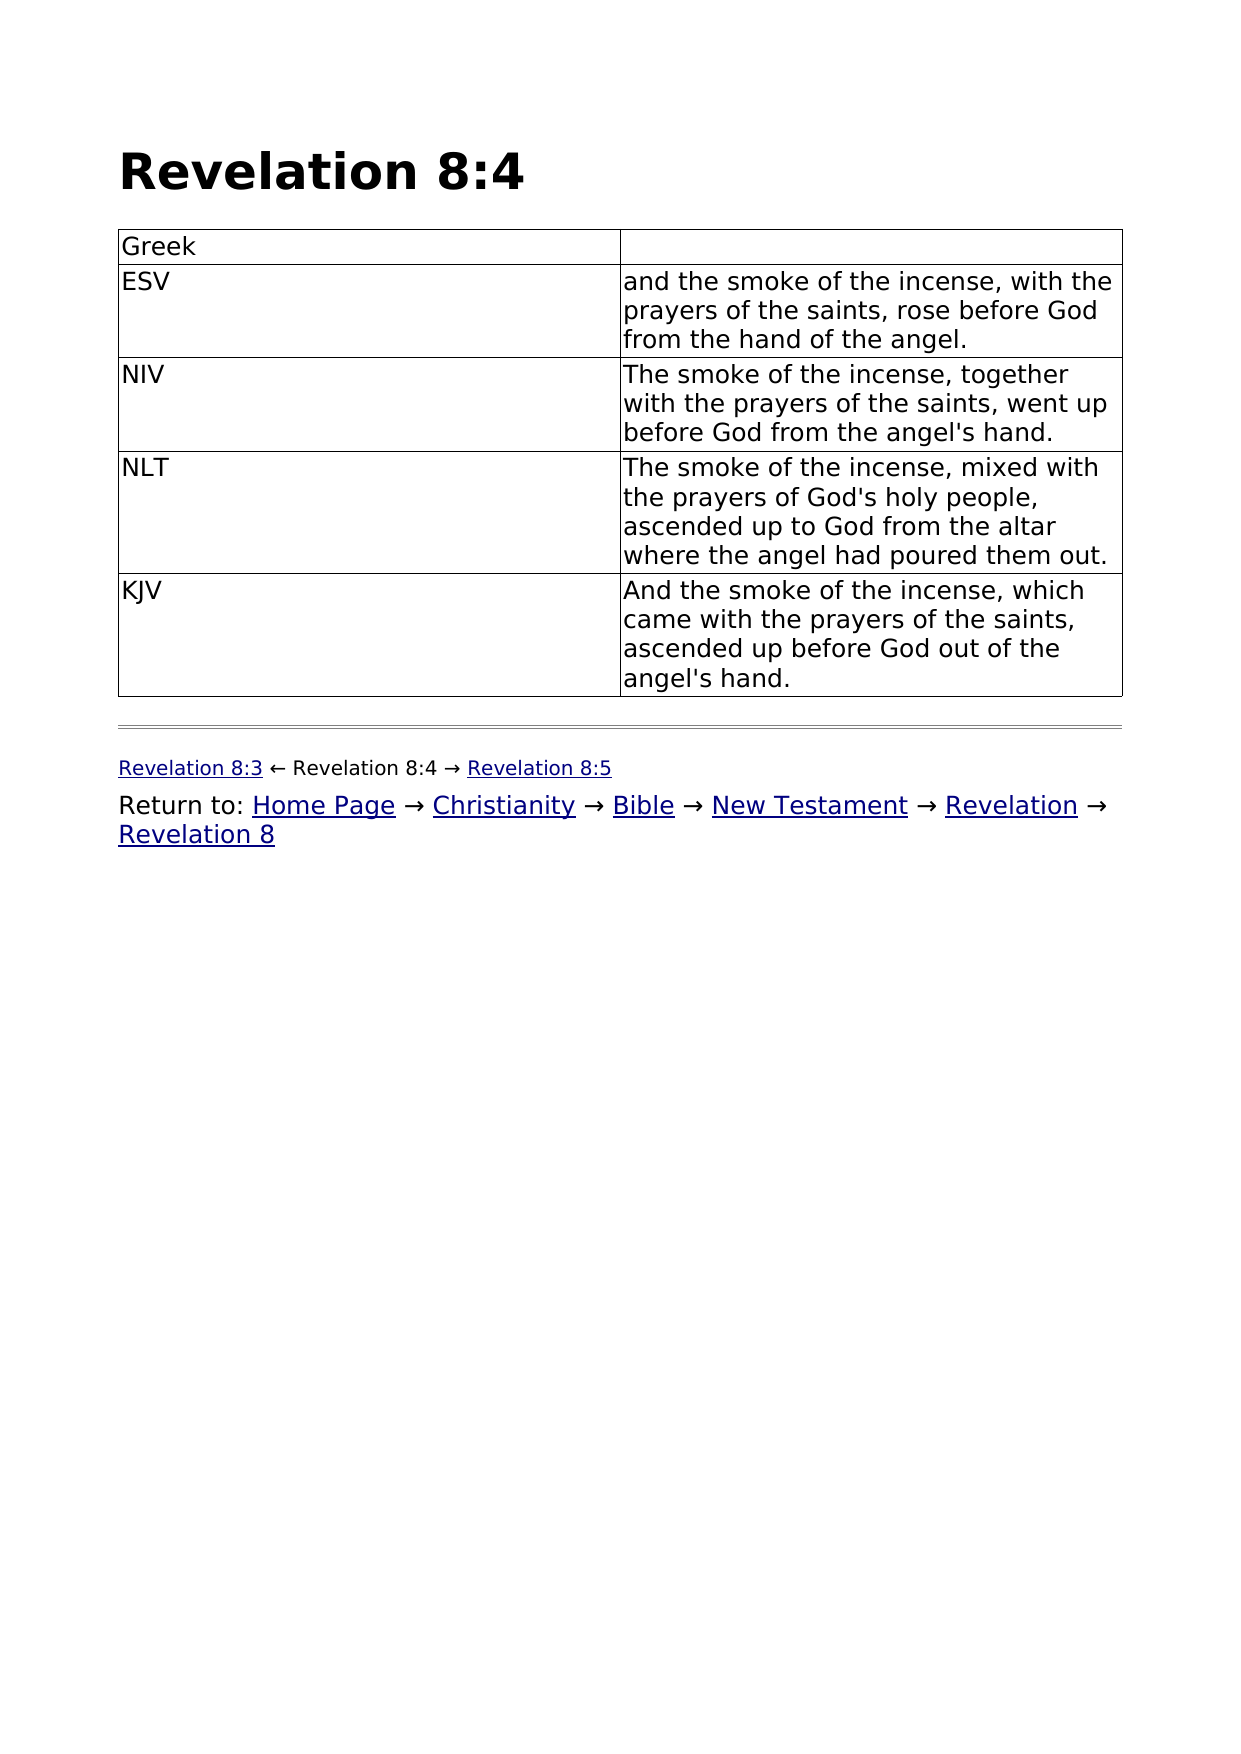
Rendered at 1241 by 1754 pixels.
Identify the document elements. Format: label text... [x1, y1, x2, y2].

text Return to: Home Page → Christianity → Bible → New Testament → Revelation → Revelation 8 [118, 791, 1122, 849]
table_cell KJV [119, 574, 620, 696]
table_header [621, 230, 1122, 264]
table_cell The smoke of the incense, mixed with the prayers of God's holy people, ascended up to God from the altar where the angel had poured them out. [621, 452, 1122, 573]
text Revelation 8:3 ← Revelation 8:4 → Revelation 8:5 [118, 757, 1122, 791]
table_cell And the smoke of the incense, which came with the prayers of the saints, ascended up before God out of the angel's hand. [621, 574, 1122, 696]
table_cell NIV [119, 358, 620, 451]
table_cell ESV [119, 265, 620, 357]
table_header Greek [119, 230, 620, 264]
subtitle Revelation 8:4 [118, 143, 1122, 201]
table_cell and the smoke of the incense, with the prayers of the saints, rose before God from the hand of the angel. [621, 265, 1122, 357]
table_cell The smoke of the incense, together with the prayers of the saints, went up before God from the angel's hand. [621, 358, 1122, 451]
table_cell NLT [119, 452, 620, 573]
